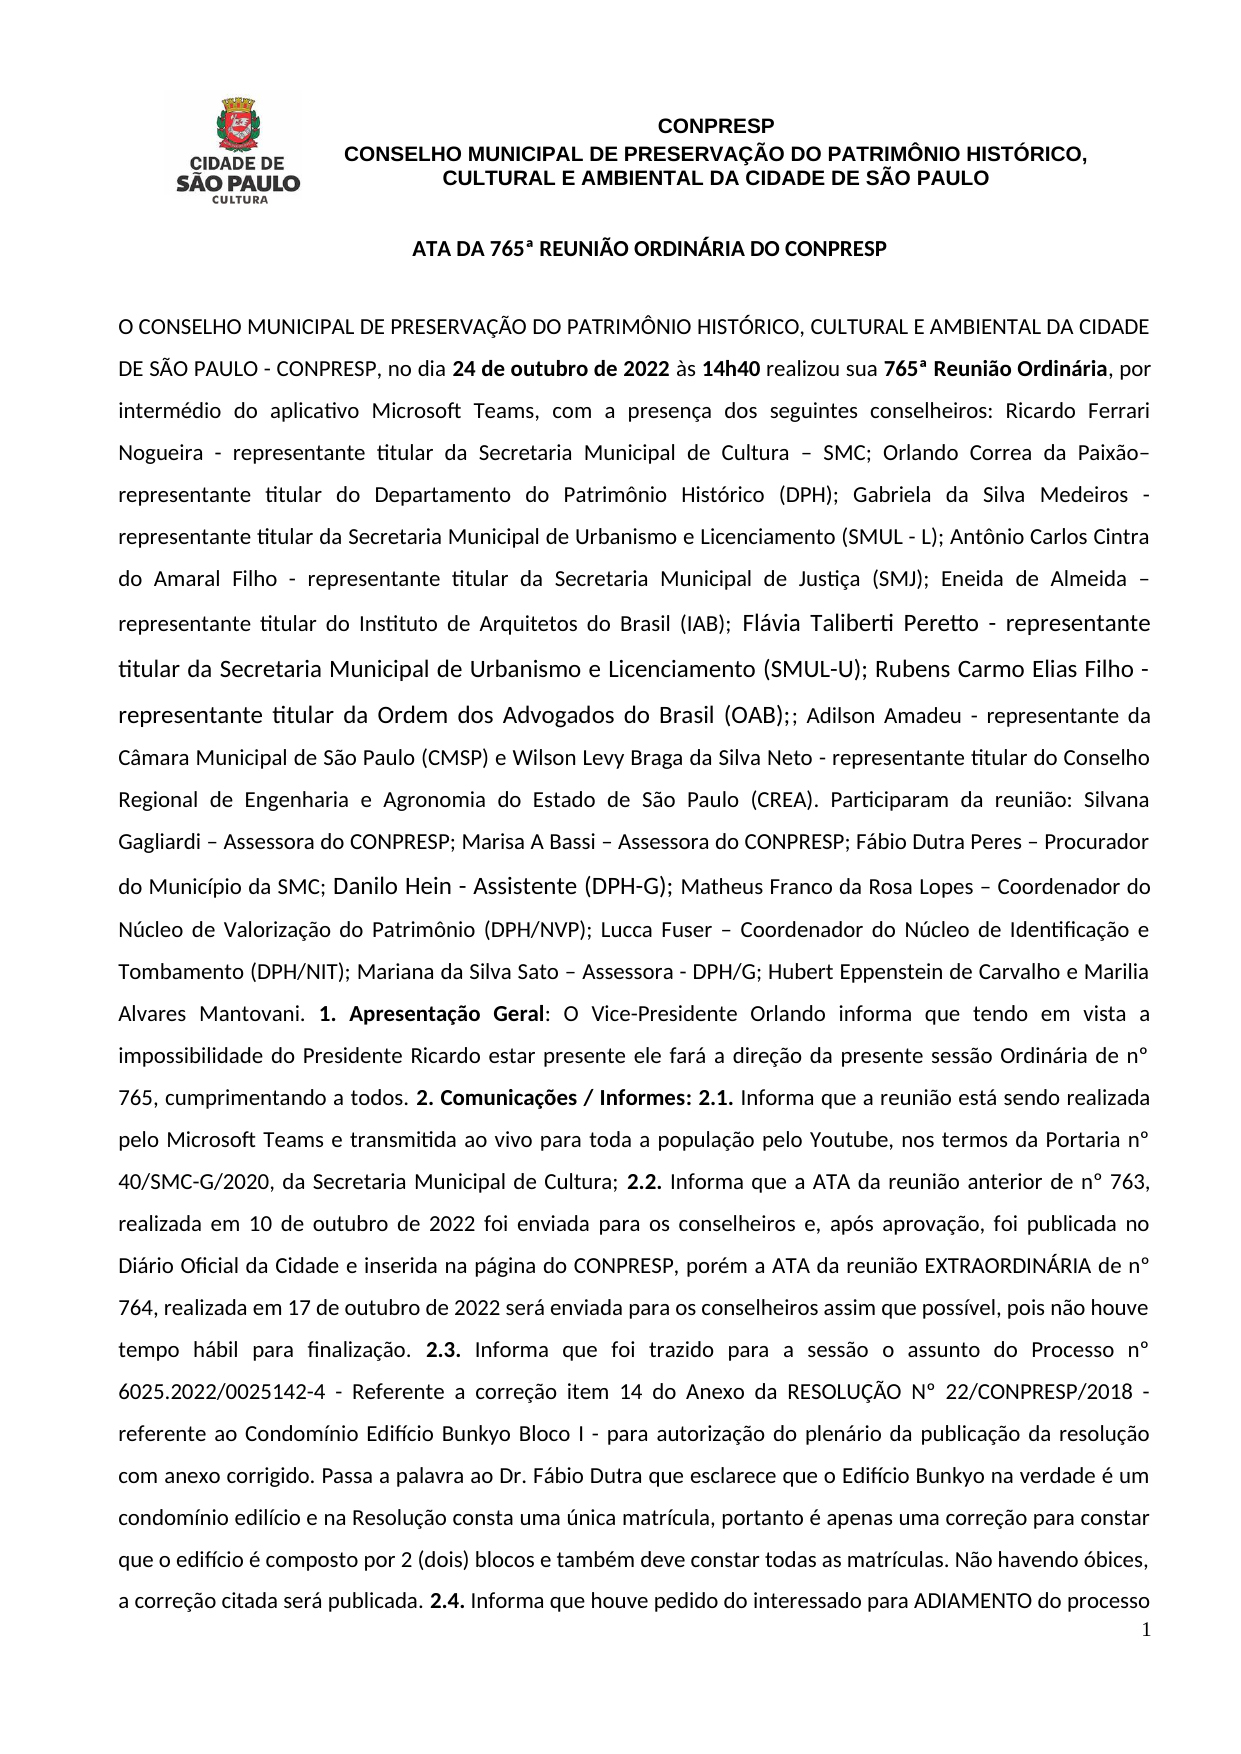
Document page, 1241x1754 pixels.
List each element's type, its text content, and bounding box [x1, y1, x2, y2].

text O CONSELHO MUNICIPAL DE PRESERVAÇÃO DO PATRIMÔNIO HISTÓRICO, CULTURAL E AMBIENTAL DA CIDADE DE SÃO PAULO - CONPRESP, no dia 24 de outubro de 2022 às 14h40 realizou sua 765ª Reunião Ordinária, por intermédio do aplicativo Microsoft Teams, com a presença dos seguintes conselheiros: Ricardo Ferrari Nogueira - representante titular da Secretaria Municipal de Cultura – SMC; Orlando Correa da Paixão– representante titular do Departamento do Patrimônio Histórico (DPH); Gabriela da Silva Medeiros - representante titular da Secretaria Municipal de Urbanismo e Licenciamento (SMUL - L); Antônio Carlos Cintra do Amaral Filho - representante titular da Secretaria Municipal de Justiça (SMJ); Eneida de Almeida – representante titular do Instituto de Arquitetos do Brasil (IAB); Flávia Taliberti Peretto - representante titular da Secretaria Municipal de Urbanismo e Licenciamento (SMUL-U); Rubens Carmo Elias Filho - representante titular da Ordem dos Advogados do Brasil (OAB);; Adilson Amadeu - representante da Câmara Municipal de São Paulo (CMSP) e Wilson Levy Braga da Silva Neto - representante titular do Conselho Regional de Engenharia e Agronomia do Estado de São Paulo (CREA). Participaram da reunião: Silvana Gagliardi – Assessora do CONPRESP; Marisa A Bassi – Assessora do CONPRESP; Fábio Dutra Peres – Procurador do Município da SMC; Danilo Hein - Assistente (DPH-G); Matheus Franco da Rosa Lopes – Coordenador do Núcleo de Valorização do Patrimônio (DPH/NVP); Lucca Fuser – Coordenador do Núcleo de Identificação e Tombamento (DPH/NIT); Mariana da Silva Sato – Assessora - DPH/G; Hubert Eppenstein de Carvalho e Marilia Alvares Mantovani. 1. Apresentação Geral: O Vice-Presidente Orlando informa que tendo em vista a impossibilidade do Presidente Ricardo estar presente ele fará a direção da presente sessão Ordinária de nº 765, cumprimentando a todos. 2. Comunicações / Informes: 2.1. Informa que a reunião está sendo realizada pelo Microsoft Teams e transmitida ao vivo para toda a população pelo Youtube, nos termos da Portaria nº 40/SMC-G/2020, da Secretaria Municipal de Cultura; 2.2. Informa que a ATA da reunião anterior de nº 763, realizada em 10 de outubro de 2022 foi enviada para os conselheiros e, após aprovação, foi publicada no Diário Oficial da Cidade e inserida na página do CONPRESP, porém a ATA da reunião EXTRAORDINÁRIA de nº 764, realizada em 17 de outubro de 2022 será enviada para os conselheiros assim que possível, pois não houve tempo hábil para finalização. 2.3. Informa que foi trazido para a sessão o assunto do Processo nº 6025.2022/0025142-4 - Referente a correção item 14 do Anexo da RESOLUÇÃO Nº 22/CONPRESP/2018 - referente ao Condomínio Edifício Bunkyo Bloco I - para autorização do plenário da publicação da resolução com anexo corrigido. Passa a palavra ao Dr. Fábio Dutra que esclarece que o Edifício Bunkyo na verdade é um condomínio edilício e na Resolução consta uma única matrícula, portanto é apenas uma correção para constar que o edifício é composto por 2 (dois) blocos e também deve constar todas as matrículas. Não havendo óbices, a correção citada será publicada. 2.4. Informa que houve pedido do interessado para ADIAMENTO do processo [118, 312, 1152, 1615]
text ATA DA 765ª REUNIÃO ORDINÁRIA DO CONPRESP [148, 234, 1152, 262]
